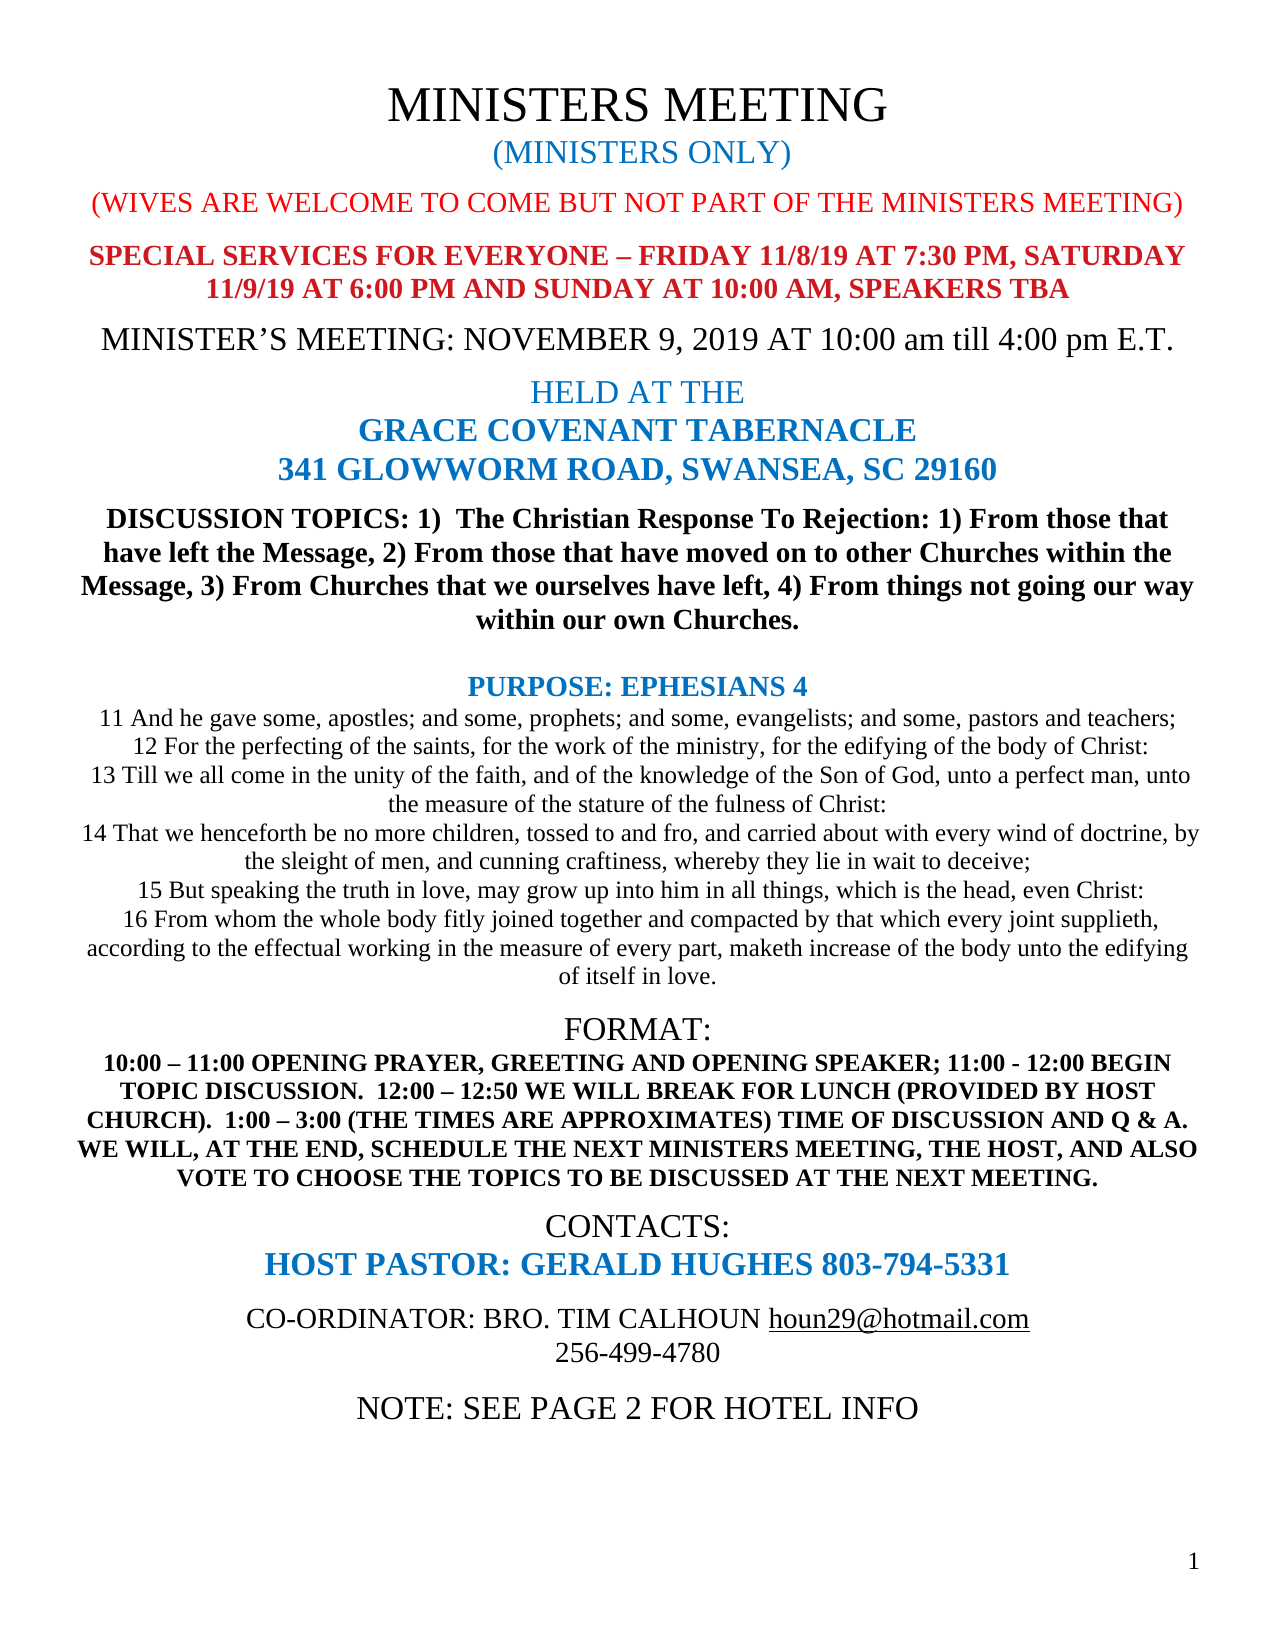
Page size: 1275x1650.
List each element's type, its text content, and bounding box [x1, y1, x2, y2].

text 12 For the perfecting of the saints, for the work of the ministry, for the edifying of the body of Christ: [75, 731, 1200, 760]
text (MINISTERS ONLY) [75, 132, 1200, 171]
text 14 That we henceforth be no more children, tossed to and fro, and carried about with every wind of doctrine, by the sleight of men, and cunning craftiness, whereby they lie in wait to deceive; [75, 818, 1200, 875]
text PURPOSE: EPHESIANS 4 [75, 669, 1200, 703]
text CONTACTS: [75, 1206, 1200, 1244]
text CO-ORDINATOR: BRO. TIM CALHOUN houn29@hotmail.com [75, 1302, 1200, 1335]
text 256-499-4780 [75, 1335, 1200, 1369]
text 13 Till we all come in the unity of the faith, and of the knowledge of the Son of God, unto a perfect man, unto the measure of the stature of the fulness of Christ: [75, 760, 1200, 818]
text GRACE COVENANT TABERNACLE [75, 410, 1200, 449]
text NOTE: SEE PAGE 2 FOR HOTEL INFO [75, 1388, 1200, 1426]
text HOST PASTOR: GERALD HUGHES 803-794-5331 [75, 1244, 1200, 1282]
text 11 And he gave some, apostles; and some, prophets; and some, evangelists; and some, pastors and teachers; [75, 703, 1200, 731]
text SPECIAL SERVICES FOR EVERYONE – FRIDAY 11/8/19 AT 7:30 PM, SATURDAY 11/9/19 AT 6:00 PM AND SUNDAY AT 10:00 AM, SPEAKERS TBA [75, 238, 1200, 305]
text MINISTERS MEETING [75, 75, 1200, 132]
text MINISTER’S MEETING: NOVEMBER 9, 2019 AT 10:00 am till 4:00 pm E.T. [75, 319, 1200, 358]
text 15 But speaking the truth in love, may grow up into him in all things, which is the head, even Christ: [75, 875, 1200, 904]
text 341 GLOWWORM ROAD, SWANSEA, SC 29160 [75, 449, 1200, 487]
text (WIVES ARE WELCOME TO COME BUT NOT PART OF THE MINISTERS MEETING) [75, 185, 1200, 219]
text FORMAT: [75, 1009, 1200, 1048]
text 16 From whom the whole body fitly joined together and compacted by that which every joint supplieth, according to the effectual working in the measure of every part, maketh increase of the body unto the edifying of itself in love. [75, 904, 1200, 990]
text DISCUSSION TOPICS: 1) The Christian Response To Rejection: 1) From those that have left the Message, 2) From those that have moved on to other Churches within the Message, 3) From Churches that we ourselves have left, 4) From things not going our way within our own Churches. [75, 501, 1200, 636]
text HELD AT THE [75, 372, 1200, 410]
text 10:00 – 11:00 OPENING PRAYER, GREETING AND OPENING SPEAKER; 11:00 - 12:00 BEGIN TOPIC DISCUSSION. 12:00 – 12:50 WE WILL BREAK FOR LUNCH (PROVIDED BY HOST CHURCH). 1:00 – 3:00 (THE TIMES ARE APPROXIMATES) TIME OF DISCUSSION AND Q & A. WE WILL, AT THE END, SCHEDULE THE NEXT MINISTERS MEETING, THE HOST, AND ALSO VOTE TO CHOOSE THE TOPICS TO BE DISCUSSED AT THE NEXT MEETING. [75, 1048, 1200, 1191]
